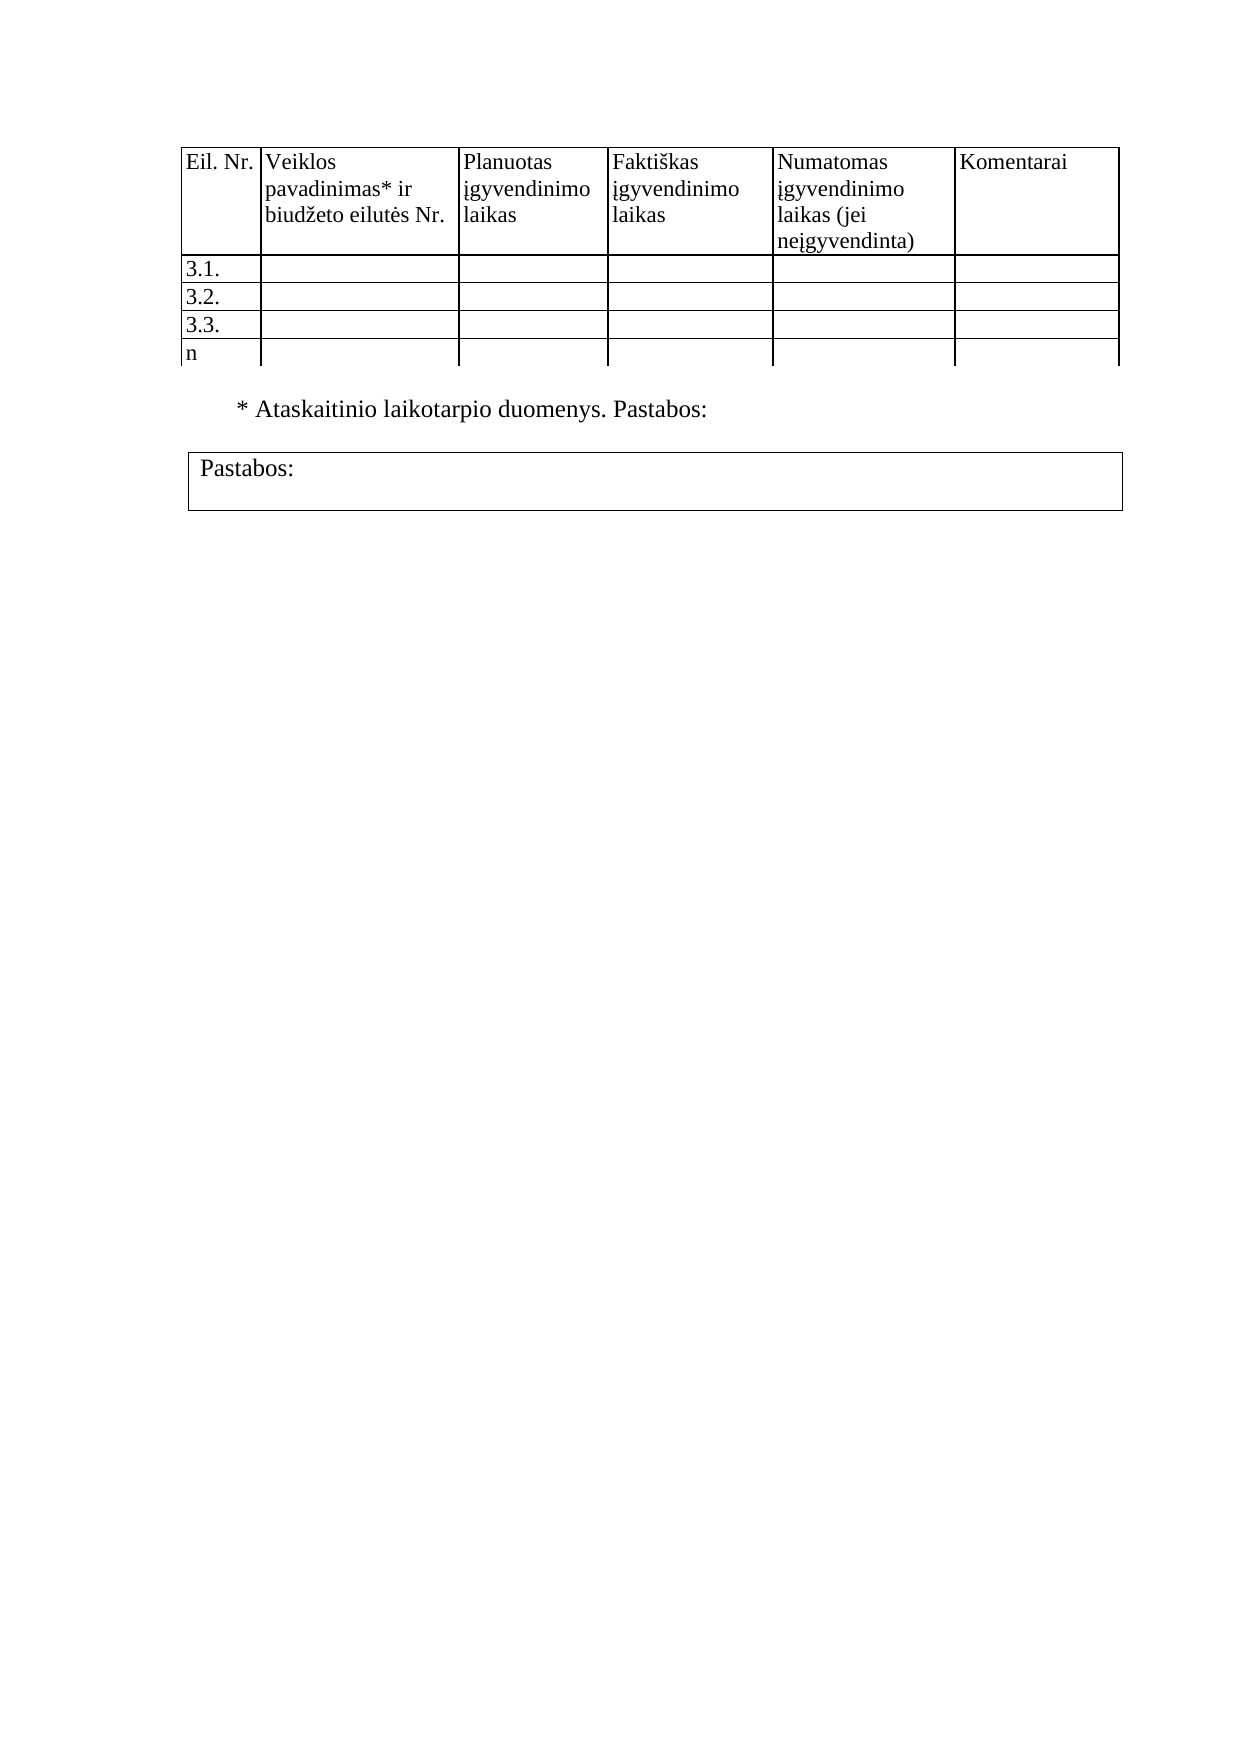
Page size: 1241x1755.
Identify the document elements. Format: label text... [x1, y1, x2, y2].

table_cell n [182, 339, 186, 366]
table_header Faktiškas įgyvendinimo laikas [609, 148, 772, 254]
table_header Veiklos pavadinimas* ir biudžeto eilutės Nr. [262, 148, 458, 254]
text * Ataskaitinio laikotarpio duomenys. Pastabos: [177, 394, 1122, 423]
table_header Planuotas įgyvendinimo laikas [460, 148, 607, 254]
table_cell 3.2. [182, 283, 186, 310]
table_header Eil. Nr. [182, 148, 260, 254]
table_header Pastabos: [189, 453, 1122, 510]
table_header Komentarai [956, 148, 1118, 254]
table_cell 3.1. [182, 256, 186, 282]
table_cell 3.3. [182, 311, 186, 338]
